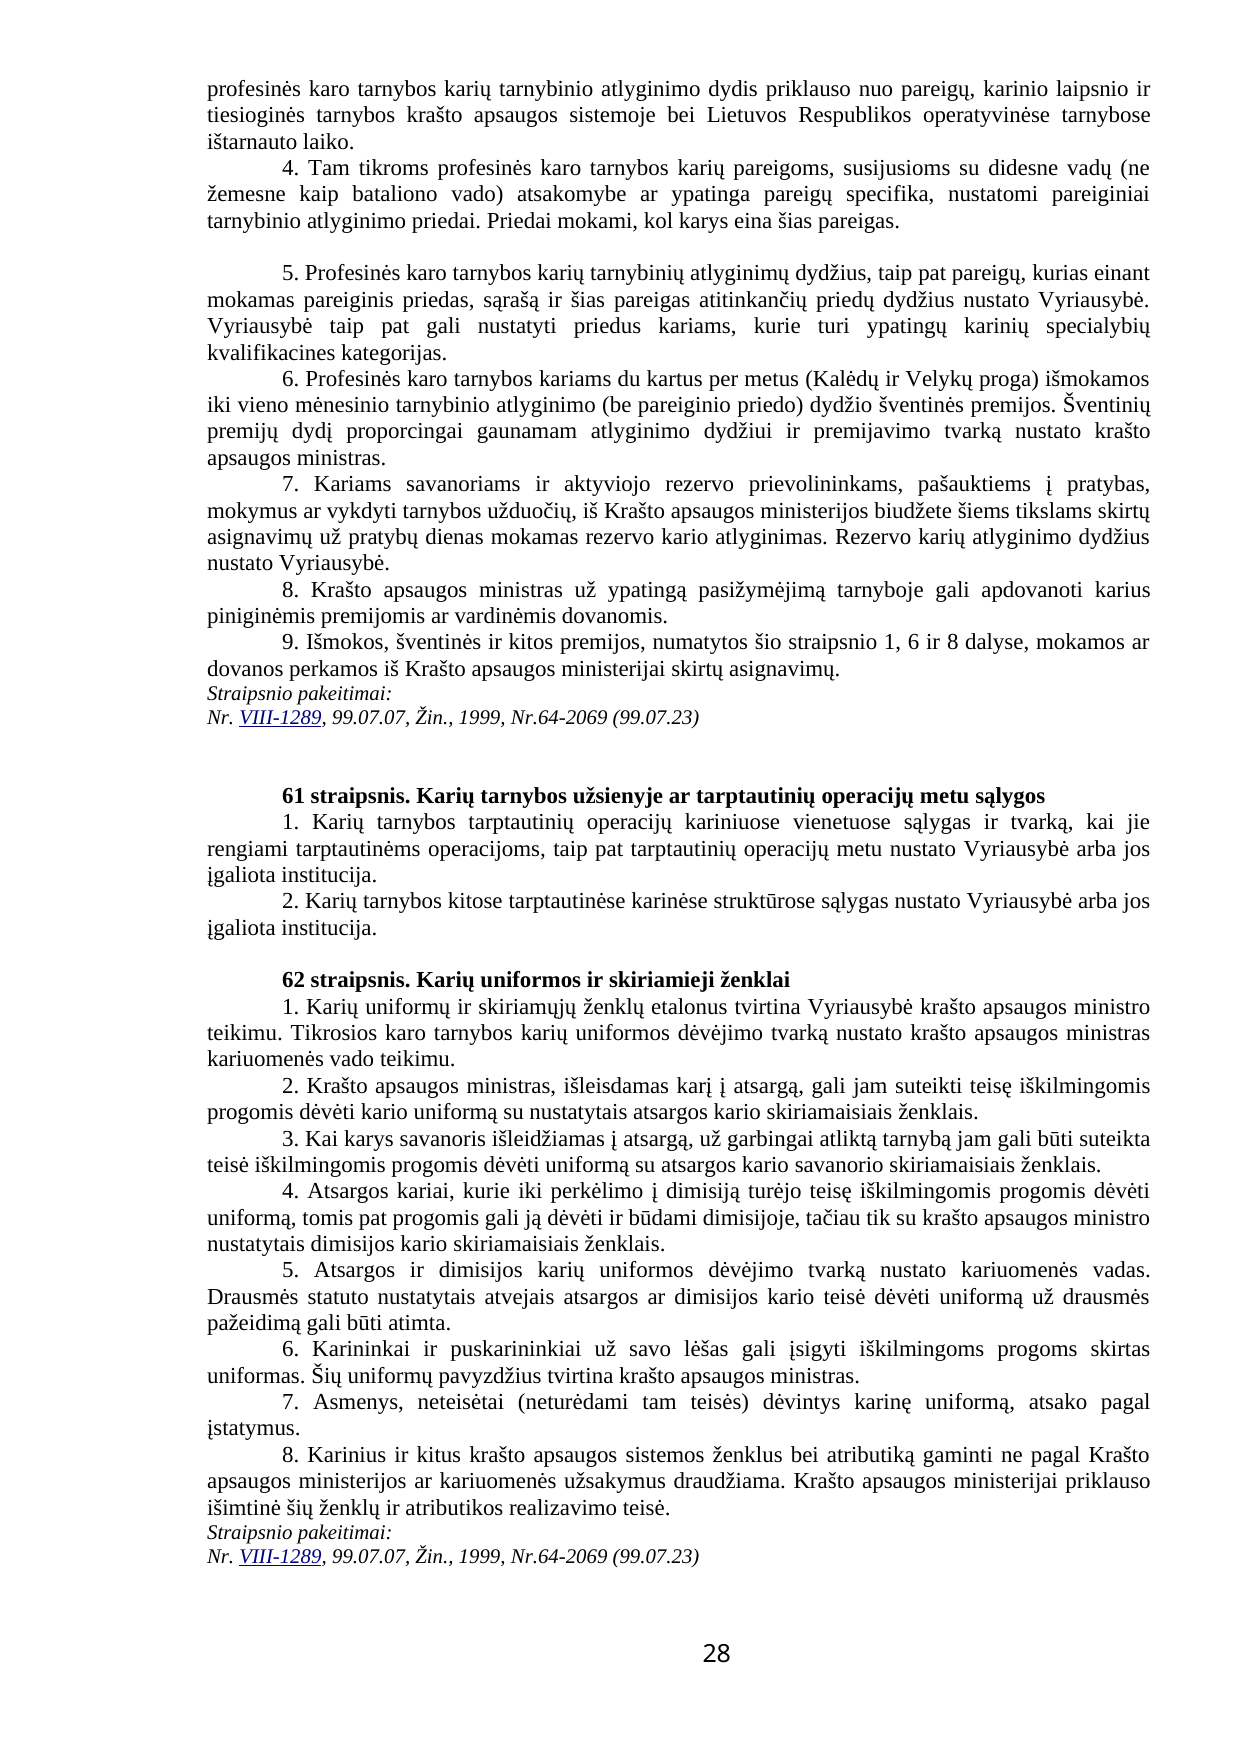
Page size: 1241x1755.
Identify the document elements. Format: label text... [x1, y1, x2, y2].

text 2. Karių tarnybos kitose tarptautinėse karinėse struktūrose sąlygas nustato Vyriausybė arba jos įgaliota institucija. [207, 887, 1152, 940]
text 4. Tam tikroms profesinės karo tarnybos karių pareigoms, susijusioms su didesne vadų (ne žemesne kaip bataliono vado) atsakomybe ar ypatinga pareigų specifika, nustatomi pareiginiai tarnybinio atlyginimo priedai. Priedai mokami, kol karys eina šias pareigas. [207, 154, 1152, 233]
text 9. Išmokos, šventinės ir kitos premijos, numatytos šio straipsnio 1, 6 ir 8 dalyse, mokamos ar dovanos perkamos iš Krašto apsaugos ministerijai skirtų asignavimų. [207, 628, 1152, 681]
text 61 straipsnis. Karių tarnybos užsienyje ar tarptautinių operacijų metu sąlygos [207, 782, 1152, 808]
text 6. Karininkai ir puskarininkiai už savo lėšas gali įsigyti iškilmingoms progoms skirtas uniformas. Šių uniformų pavyzdžius tvirtina krašto apsaugos ministras. [207, 1335, 1152, 1388]
text Straipsnio pakeitimai: [207, 1520, 1152, 1544]
text 4. Atsargos kariai, kurie iki perkėlimo į dimisiją turėjo teisę iškilmingomis progomis dėvėti uniformą, tomis pat progomis gali ją dėvėti ir būdami dimisijoje, tačiau tik su krašto apsaugos ministro nustatytais dimisijos kario skiriamaisiais ženklais. [207, 1177, 1152, 1256]
text 5. Profesinės karo tarnybos karių tarnybinių atlyginimų dydžius, taip pat pareigų, kurias einant mokamas pareiginis priedas, sąrašą ir šias pareigas atitinkančių priedų dydžius nustato Vyriausybė. Vyriausybė taip pat gali nustatyti priedus kariams, kurie turi ypatingų karinių specialybių kvalifikacines kategorijas. [207, 259, 1152, 365]
text 8. Krašto apsaugos ministras už ypatingą pasižymėjimą tarnyboje gali apdovanoti karius piniginėmis premijomis ar vardinėmis dovanomis. [207, 576, 1152, 628]
text Nr. VIII-1289, 99.07.07, Žin., 1999, Nr.64-2069 (99.07.23) [207, 705, 1152, 729]
text 5. Atsargos ir dimisijos karių uniformos dėvėjimo tvarką nustato kariuomenės vadas. Drausmės statuto nustatytais atvejais atsargos ar dimisijos kario teisė dėvėti uniformą už drausmės pažeidimą gali būti atimta. [207, 1256, 1152, 1335]
text 62 straipsnis. Karių uniformos ir skiriamieji ženklai [207, 966, 1152, 993]
text profesinės karo tarnybos karių tarnybinio atlyginimo dydis priklauso nuo pareigų, karinio laipsnio ir tiesioginės tarnybos krašto apsaugos sistemoje bei Lietuvos Respublikos operatyvinėse tarnybose ištarnauto laiko. [207, 75, 1152, 154]
text 2. Krašto apsaugos ministras, išleisdamas karį į atsargą, gali jam suteikti teisę iškilmingomis progomis dėvėti kario uniformą su nustatytais atsargos kario skiriamaisiais ženklais. [207, 1072, 1152, 1124]
text 7. Asmenys, neteisėtai (neturėdami tam teisės) dėvintys karinę uniformą, atsako pagal įstatymus. [207, 1388, 1152, 1441]
text 3. Kai karys savanoris išleidžiamas į atsargą, už garbingai atliktą tarnybą jam gali būti suteikta teisė iškilmingomis progomis dėvėti uniformą su atsargos kario savanorio skiriamaisiais ženklais. [207, 1124, 1152, 1177]
text 7. Kariams savanoriams ir aktyviojo rezervo prievolininkams, pašauktiems į pratybas, mokymus ar vykdyti tarnybos užduočių, iš Krašto apsaugos ministerijos biudžete šiems tikslams skirtų asignavimų už pratybų dienas mokamas rezervo kario atlyginimas. Rezervo karių atlyginimo dydžius nustato Vyriausybė. [207, 470, 1152, 576]
text 1. Karių uniformų ir skiriamųjų ženklų etalonus tvirtina Vyriausybė krašto apsaugos ministro teikimu. Tikrosios karo tarnybos karių uniformos dėvėjimo tvarką nustato krašto apsaugos ministras kariuomenės vado teikimu. [207, 993, 1152, 1072]
text 8. Karinius ir kitus krašto apsaugos sistemos ženklus bei atributiką gaminti ne pagal Krašto apsaugos ministerijos ar kariuomenės užsakymus draudžiama. Krašto apsaugos ministerijai priklauso išimtinė šių ženklų ir atributikos realizavimo teisė. [207, 1441, 1152, 1520]
text Nr. VIII-1289, 99.07.07, Žin., 1999, Nr.64-2069 (99.07.23) [207, 1544, 1152, 1568]
text 1. Karių tarnybos tarptautinių operacijų kariniuose vienetuose sąlygas ir tvarką, kai jie rengiami tarptautinėms operacijoms, taip pat tarptautinių operacijų metu nustato Vyriausybė arba jos įgaliota institucija. [207, 808, 1152, 887]
text Straipsnio pakeitimai: [207, 681, 1152, 705]
text 6. Profesinės karo tarnybos kariams du kartus per metus (Kalėdų ir Velykų proga) išmokamos iki vieno mėnesinio tarnybinio atlyginimo (be pareiginio priedo) dydžio šventinės premijos. Šventinių premijų dydį proporcingai gaunamam atlyginimo dydžiui ir premijavimo tvarką nustato krašto apsaugos ministras. [207, 365, 1152, 470]
